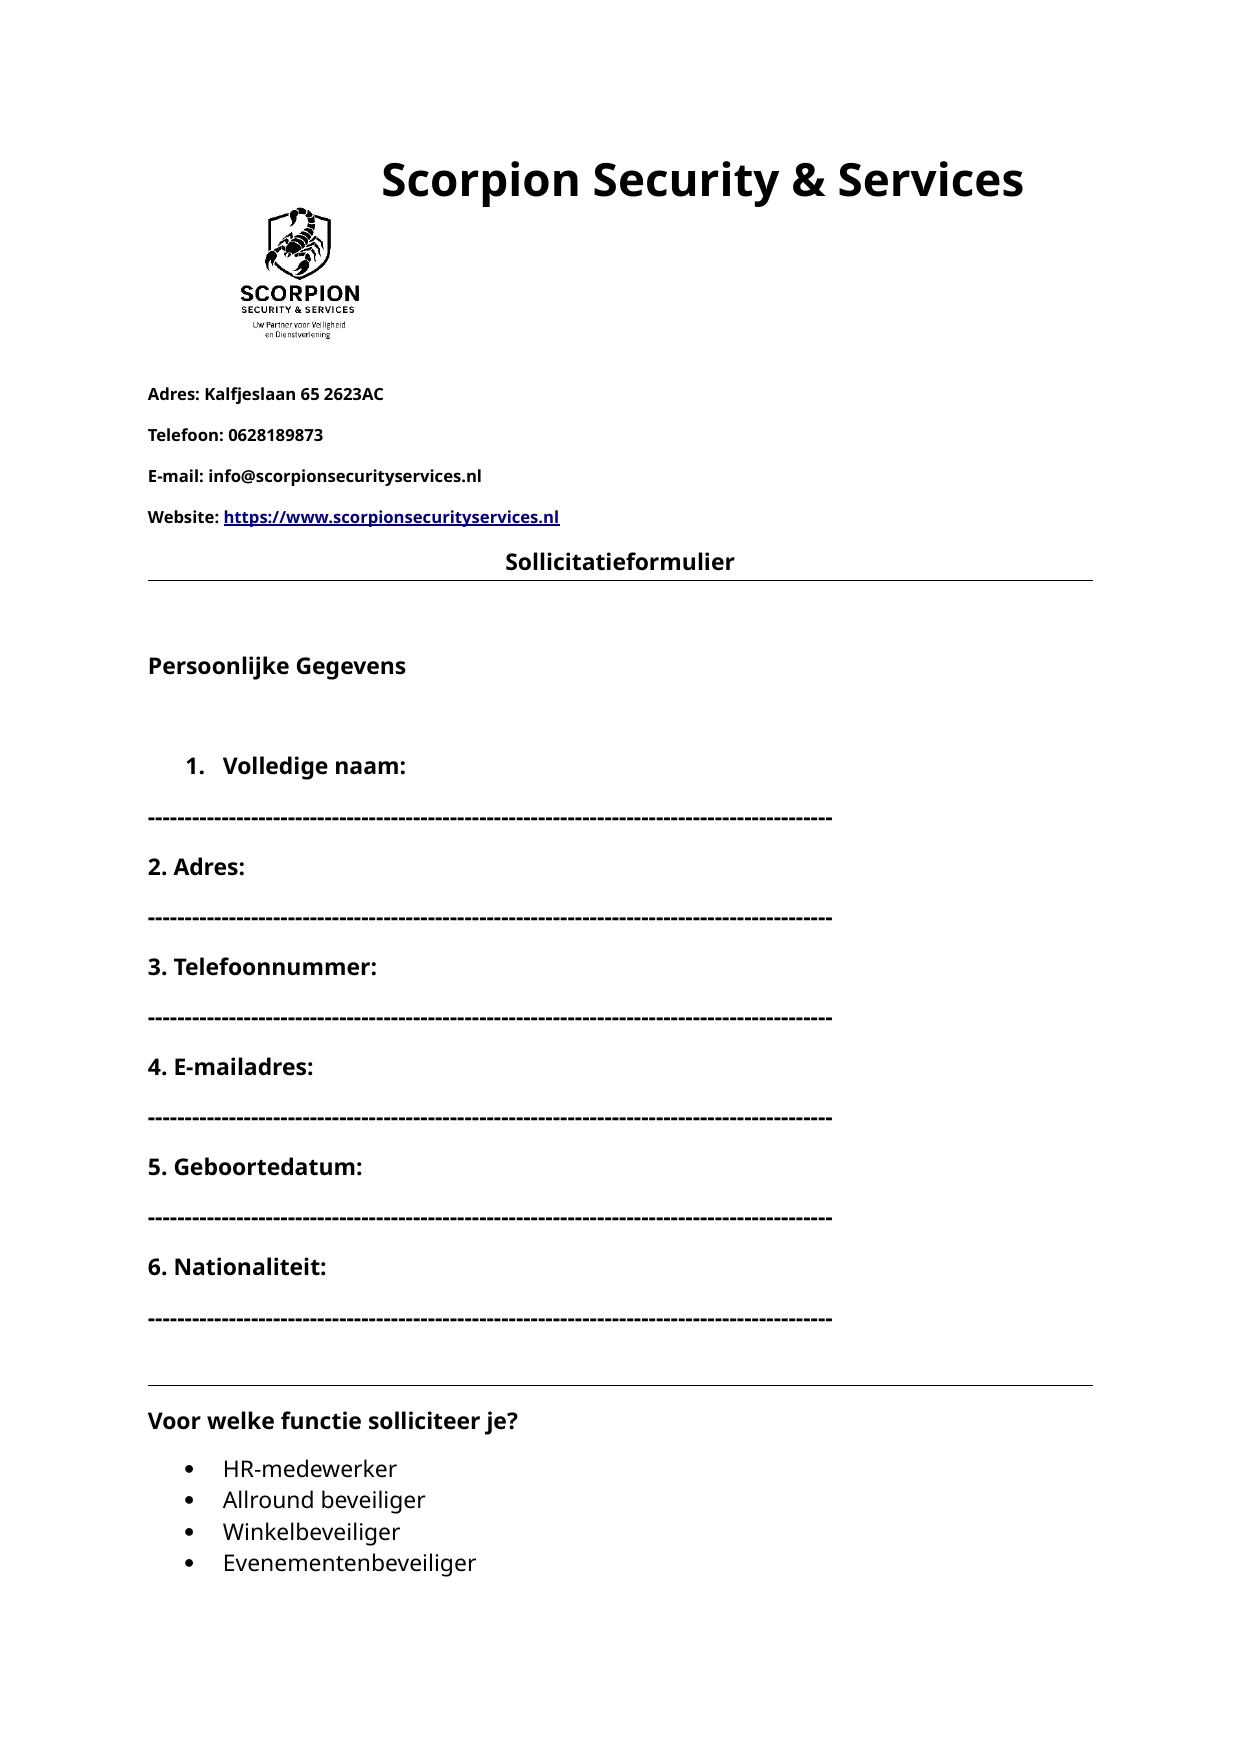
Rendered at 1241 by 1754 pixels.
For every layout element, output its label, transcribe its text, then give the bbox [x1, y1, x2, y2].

text 4. E-mailadres: [148, 1051, 1093, 1082]
text 6. Nationaliteit: [148, 1251, 1093, 1283]
text Telefoon: 0628189873 [148, 423, 1093, 446]
text Scorpion Security & Services [148, 148, 1093, 362]
text 3. Telefoonnummer: [148, 951, 1093, 982]
text E-mail: info@scorpionsecurityservices.nl [148, 464, 1093, 487]
text Adres: Kalfjeslaan 65 2623AC [148, 382, 1093, 405]
list Evenementenbeveiliger [185, 1547, 1093, 1578]
text --------------------------------------------------------------------------------------------- [148, 1301, 1093, 1333]
text Sollicitatieformulier [148, 546, 1093, 580]
text --------------------------------------------------------------------------------------------- [148, 1101, 1093, 1132]
text 2. Adres: [148, 851, 1093, 882]
list Volledige naam: [185, 750, 1093, 782]
text --------------------------------------------------------------------------------------------- [148, 1201, 1093, 1232]
text 5. Geboortedatum: [148, 1151, 1093, 1182]
text --------------------------------------------------------------------------------------------- [148, 901, 1093, 932]
text --------------------------------------------------------------------------------------------- [148, 800, 1093, 832]
list Allround beveiliger [185, 1484, 1093, 1516]
text Voor welke functie solliciteer je? [148, 1405, 1093, 1437]
text --------------------------------------------------------------------------------------------- [148, 1001, 1093, 1032]
text Persoonlijke Gegevens [148, 650, 1093, 681]
text Website: https://www.scorpionsecurityservices.nl [148, 505, 1093, 528]
list HR-medewerker [185, 1453, 1093, 1484]
list Winkelbeveiliger [185, 1516, 1093, 1547]
